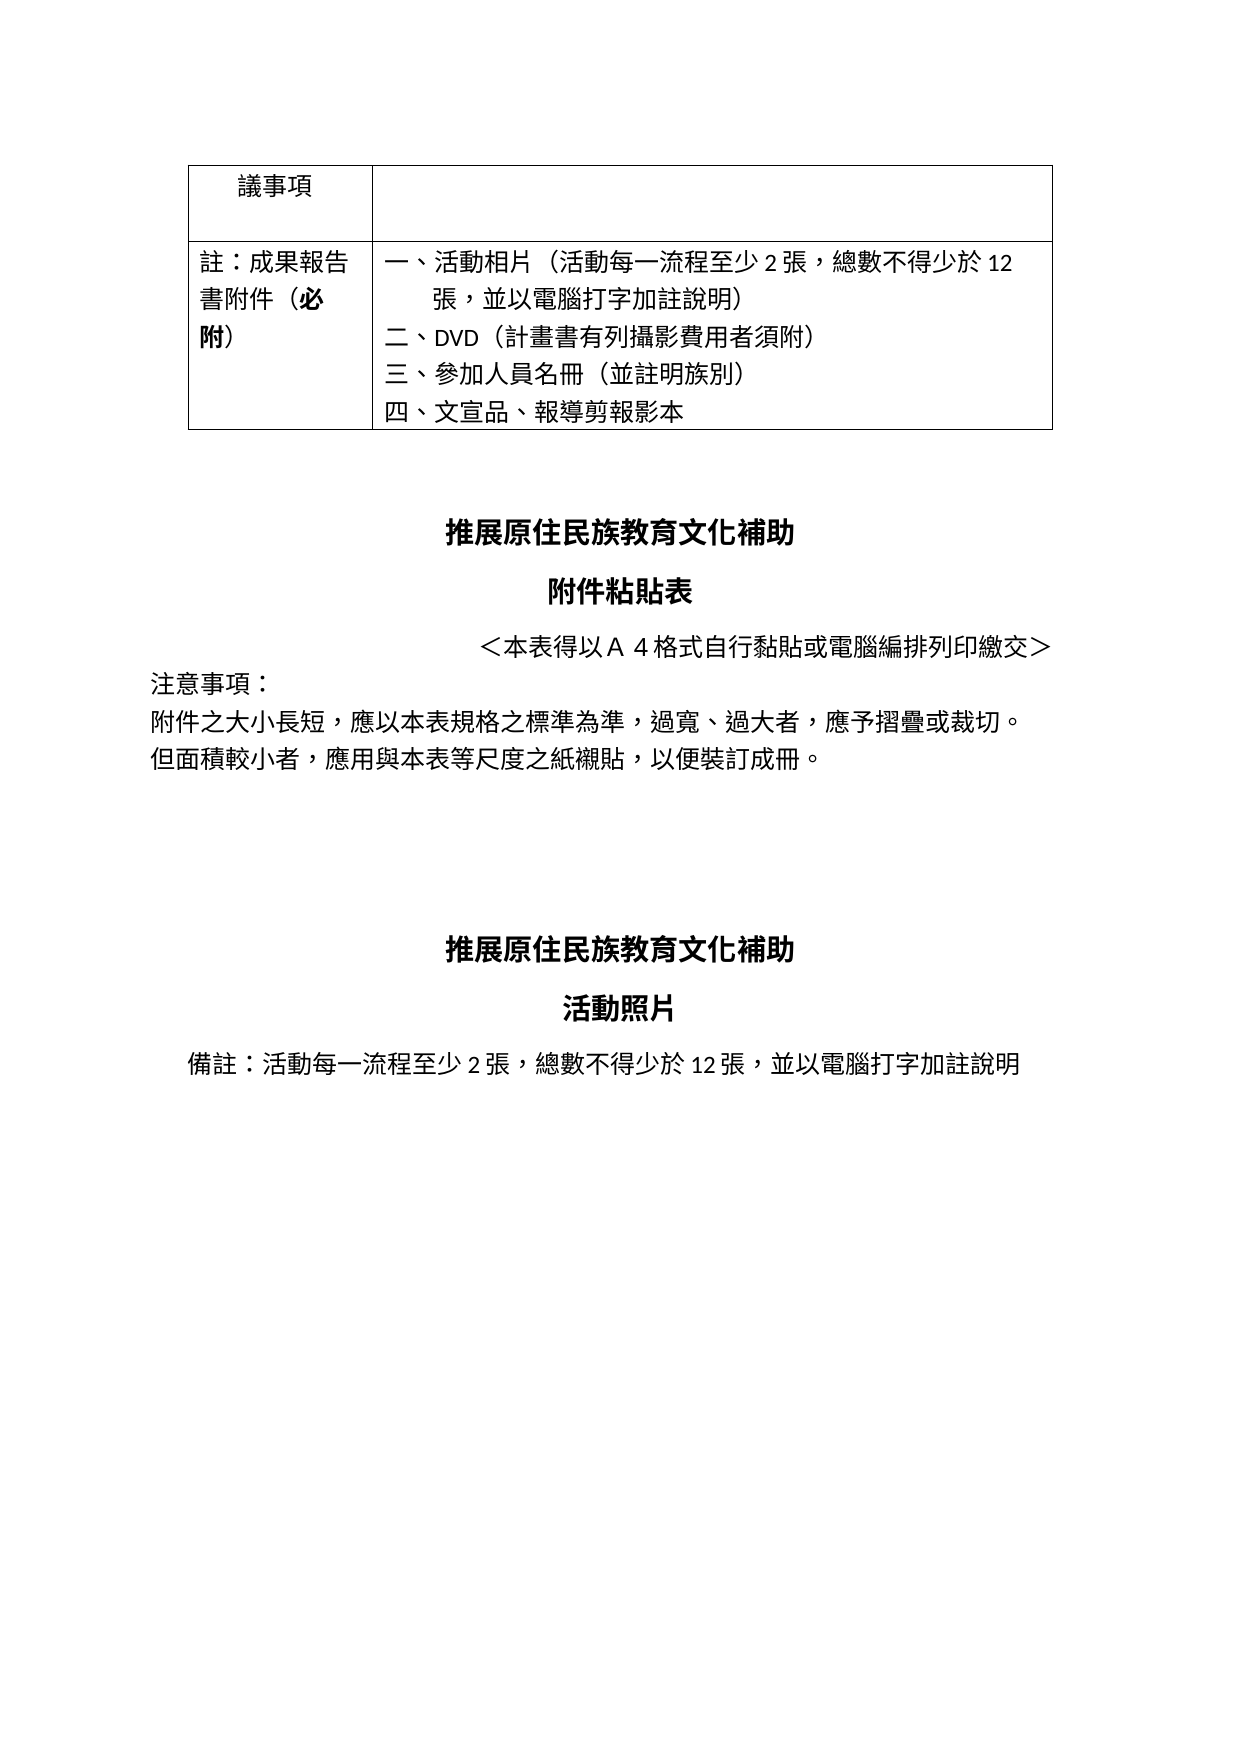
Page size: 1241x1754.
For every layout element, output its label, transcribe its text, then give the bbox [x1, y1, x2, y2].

table_cell 註：成果報告書附件（必附） [189, 242, 372, 429]
text 活動照片 [187, 969, 1053, 1044]
text 推展原住民族教育文化補助 [187, 509, 1053, 552]
table_cell [373, 166, 1052, 241]
text 注意事項： [150, 664, 1053, 702]
table_cell 一、活動相片（活動每一流程至少2張，總數不得少於12張，並以電腦打字加註說明） 二、DVD（計畫書有列攝影費用者須附） 三、參加人員名冊（並註明族別） 四、文宣品、報導剪報影本 [373, 242, 1052, 429]
text 附件之大小長短，應以本表規格之標準為準，過寬、過大者，應予摺疊或裁切。 [150, 702, 1053, 739]
text 推展原住民族教育文化補助 [187, 927, 1053, 969]
table_cell 議事項 [189, 166, 372, 241]
text 備註：活動每一流程至少2張，總數不得少於12張，並以電腦打字加註說明 [187, 1044, 1053, 1082]
text 但面積較小者，應用與本表等尺度之紙襯貼，以便裝訂成冊。 [150, 739, 1053, 777]
text ＜本表得以Ａ4格式自行黏貼或電腦編排列印繳交＞ [187, 627, 1053, 664]
text 附件粘貼表 [187, 552, 1053, 627]
